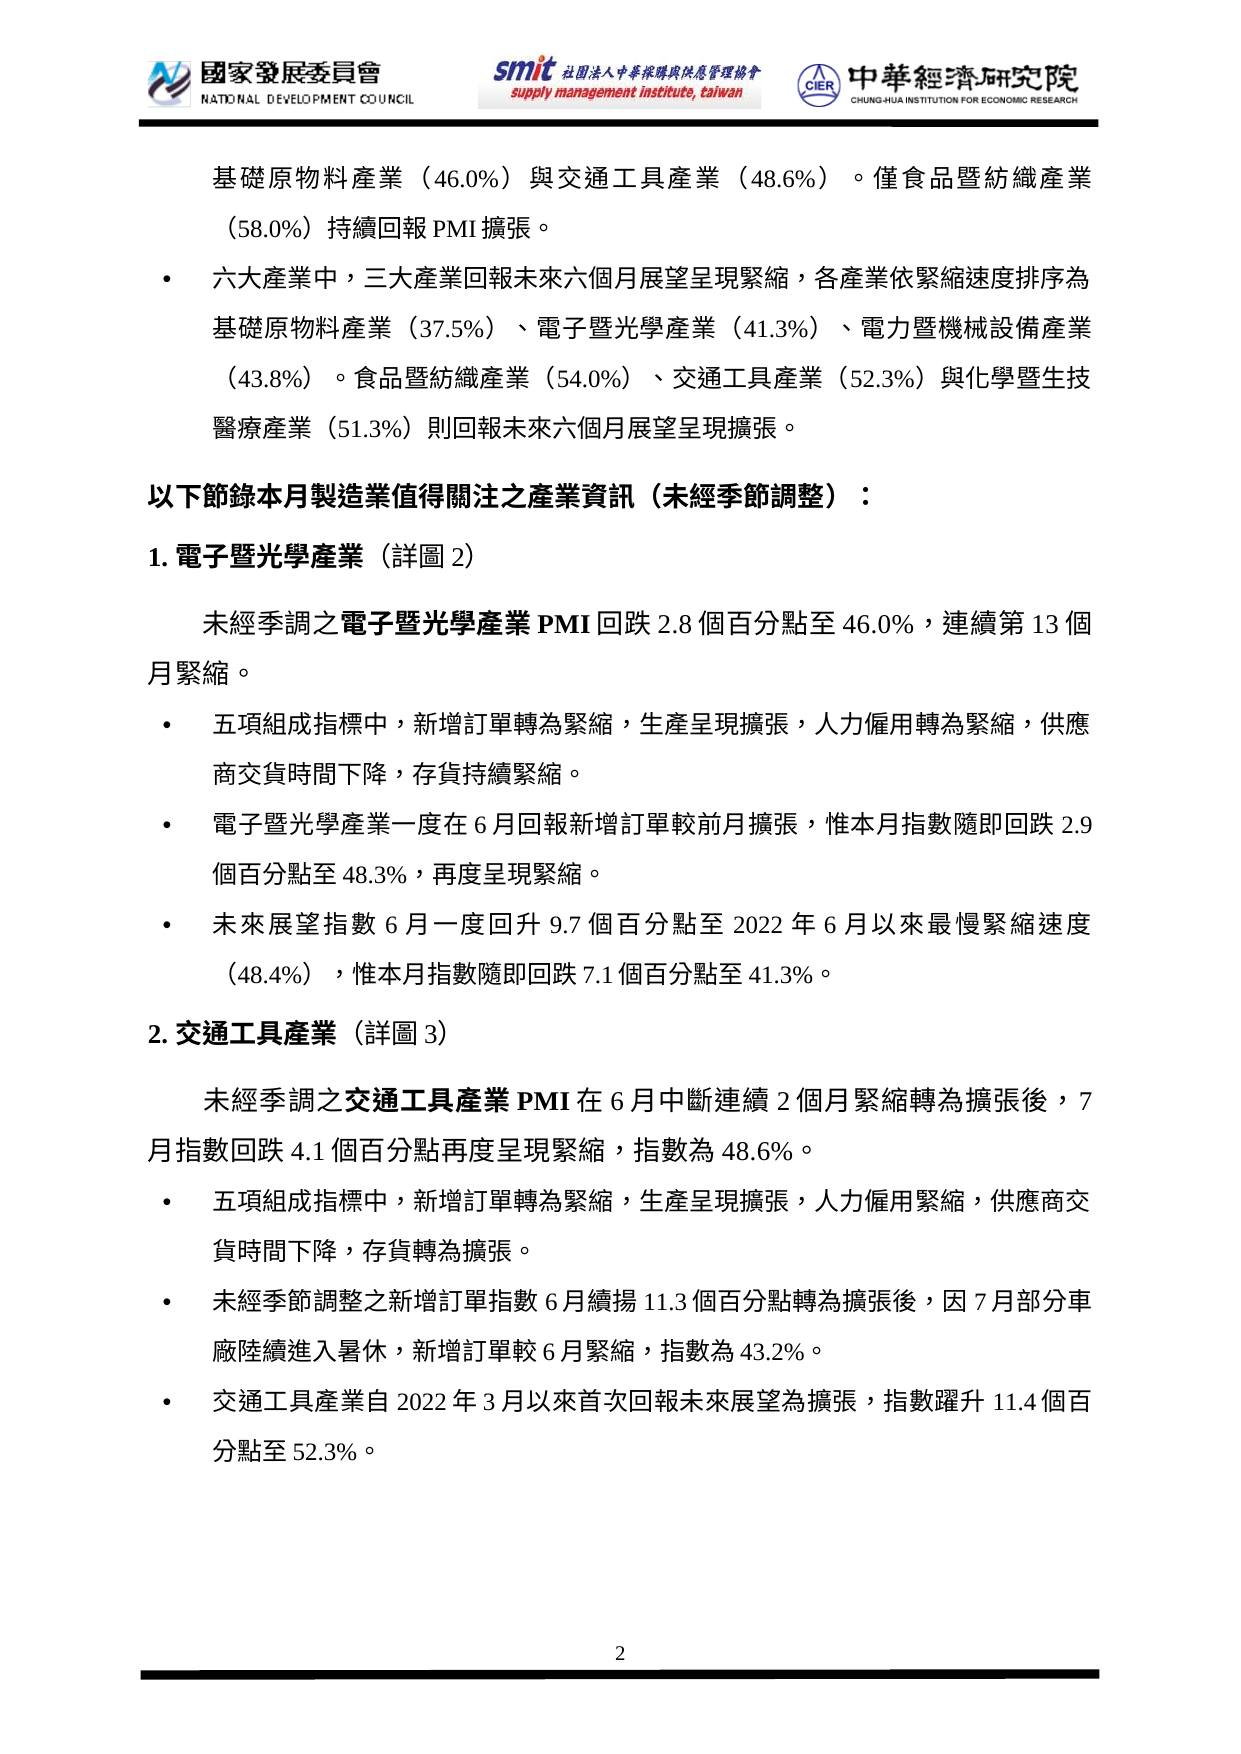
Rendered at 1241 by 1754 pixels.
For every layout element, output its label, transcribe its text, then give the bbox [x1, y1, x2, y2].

list 交通工具產業自2022年3月以來首次回報未來展望為擴張，指數躍升11.4個百分點至52.3%。 [162, 1370, 1092, 1470]
list 六大產業中，三大產業回報未來六個月展望呈現緊縮，各產業依緊縮速度排序為基礎原物料產業（37.5%）、電子暨光學產業（41.3%）、電力暨機械設備產業（43.8%）。食品暨紡織產業（54.0%）、交通工具產業（52.3%）與化學暨生技醫療產業（51.3%）則回報未來六個月展望呈現擴張。 [162, 248, 1092, 448]
list 基礎原物料產業（46.0%）與交通工具產業（48.6%）。僅食品暨紡織產業（58.0%）持續回報PMI擴張。 [162, 148, 1092, 248]
text 未經季調之交通工具產業PMI在6月中斷連續2個月緊縮轉為擴張後，7月指數回跌4.1個百分點再度呈現緊縮，指數為48.6%。 [148, 1070, 1092, 1170]
text 以下節錄本月製造業值得關注之產業資訊（未經季節調整）： [148, 466, 1092, 516]
picture [783, 47, 1092, 124]
text 未經季調之電子暨光學產業PMI回跌2.8個百分點至46.0%，連續第13個月緊縮。 [148, 593, 1092, 693]
list 電子暨光學產業一度在6月回報新增訂單較前月擴張，惟本月指數隨即回跌2.9個百分點至48.3%，再度呈現緊縮。 [162, 793, 1092, 893]
text 2. 交通工具產業（詳圖3） [148, 1012, 1092, 1051]
list 未經季節調整之新增訂單指數6月續揚11.3個百分點轉為擴張後，因7月部分車廠陸續進入暑休，新增訂單較6月緊縮，指數為43.2%。 [162, 1270, 1092, 1370]
list 五項組成指標中，新增訂單轉為緊縮，生產呈現擴張，人力僱用緊縮，供應商交貨時間下降，存貨轉為擴張。 [162, 1170, 1092, 1270]
picture [477, 52, 762, 109]
list 五項組成指標中，新增訂單轉為緊縮，生產呈現擴張，人力僱用轉為緊縮，供應商交貨時間下降，存貨持續緊縮。 [162, 693, 1092, 793]
picture [147, 49, 436, 123]
text 1. 電子暨光學產業（詳圖2） [148, 535, 1092, 574]
list 未來展望指數6月一度回升9.7個百分點至2022年6月以來最慢緊縮速度（48.4%），惟本月指數隨即回跌7.1個百分點至41.3%。 [162, 893, 1092, 993]
